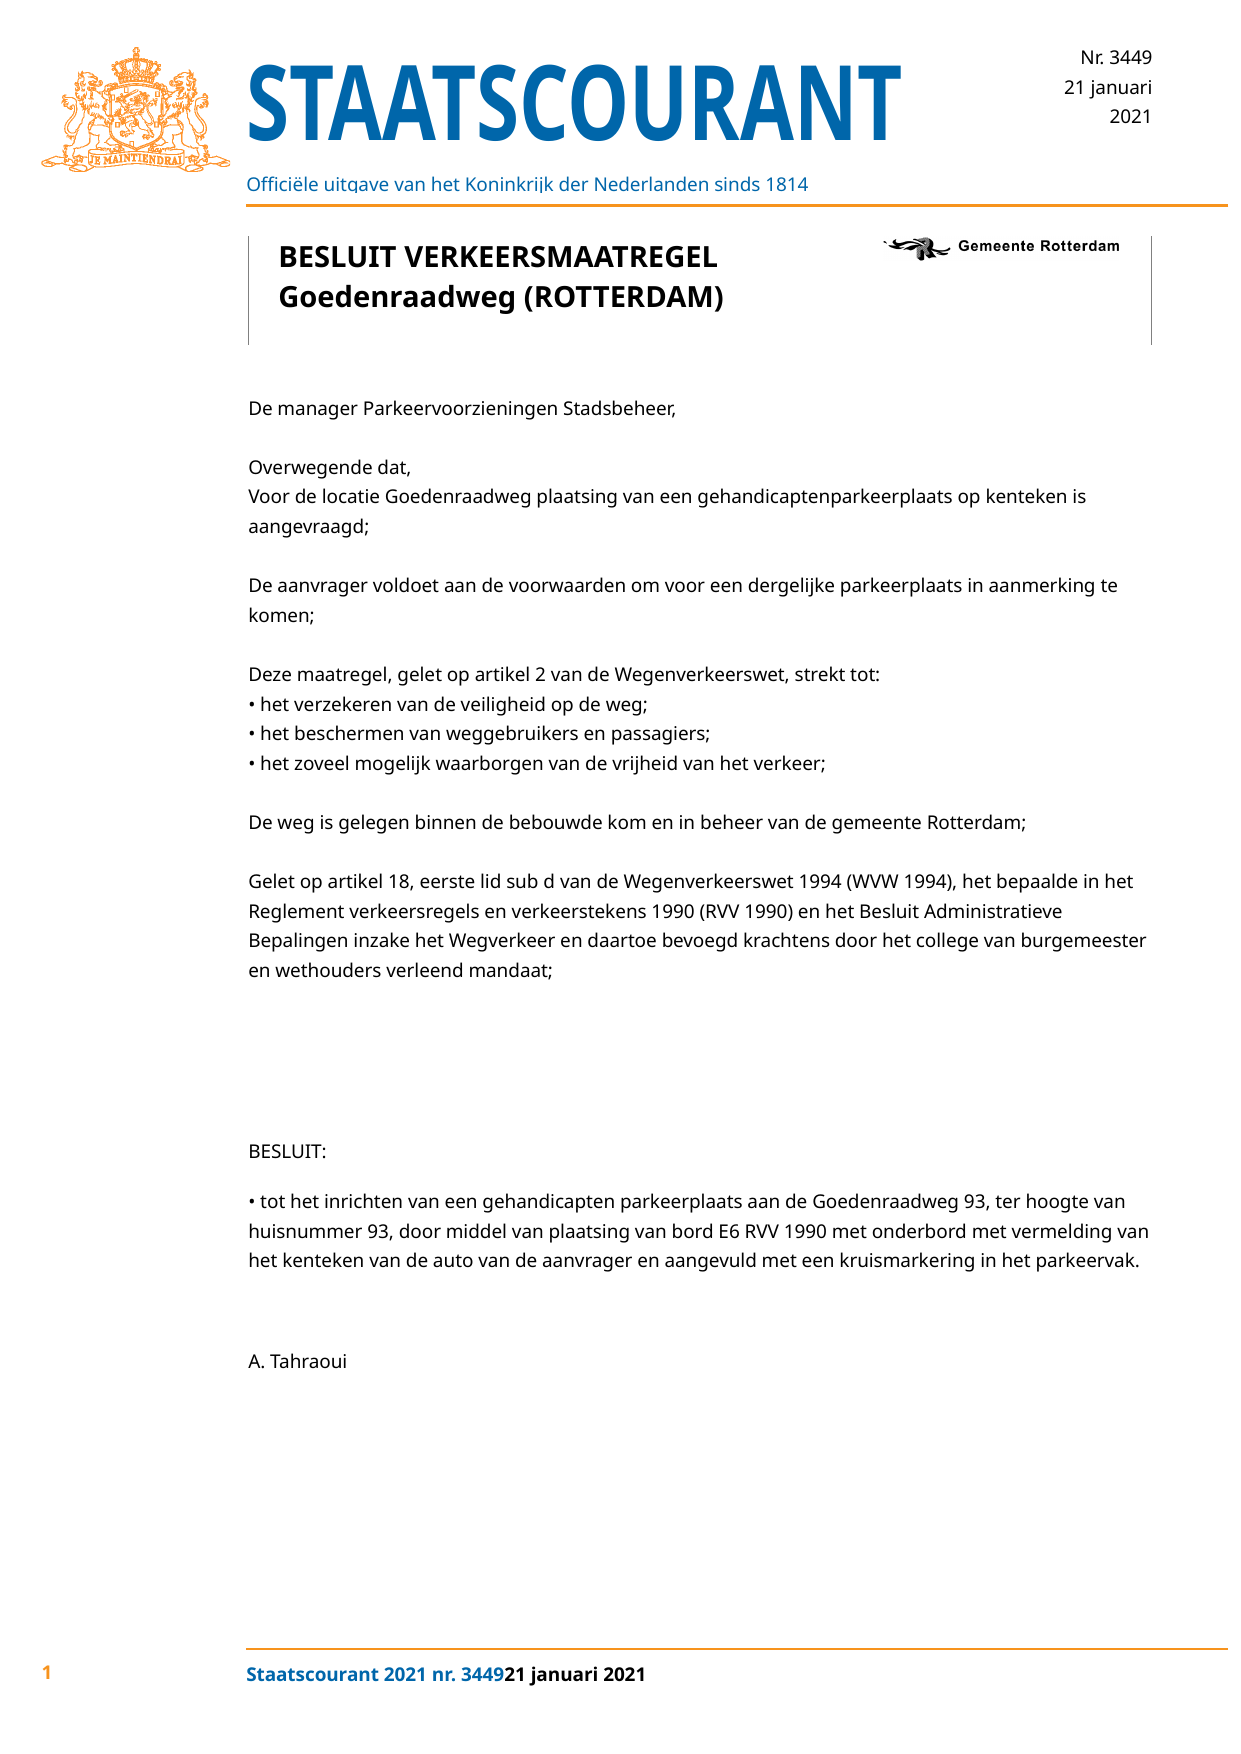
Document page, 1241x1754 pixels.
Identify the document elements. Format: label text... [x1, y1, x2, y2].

table_header [850, 236, 1151, 345]
text • het beschermen van weggebruikers en passagiers; [248, 720, 1152, 746]
text BESLUIT: [248, 1138, 1152, 1164]
text Gelet op artikel 18, eerste lid sub d van de Wegenverkeerswet 1994 (WVW 1994), het bepaalde in het Reglement verkeersregels en verkeerstekens 1990 (RVV 1990) en het Besluit Administratieve Bepalingen inzake het Wegverkeer en daartoe bevoegd krachtens door het college van burgemeester en wethouders verleend mandaat; [248, 868, 1152, 983]
text Voor de locatie Goedenraadweg plaatsing van een gehandicaptenparkeerplaats op kenteken is aangevraagd; [248, 484, 1152, 539]
text Overwegende dat, [248, 454, 1152, 480]
text De aanvrager voldoet aan de voorwaarden om voor een dergelijke parkeerplaats in aanmerking te komen; [248, 572, 1152, 628]
text • tot het inrichten van een gehandicapten parkeerplaats aan de Goedenraadweg 93, ter hoogte van huisnummer 93, door middel van plaatsing van bord E6 RVV 1990 met onderbord met vermelding van het kenteken van de auto van de aanvrager en aangevuld met een kruismarkering in het parkeervak. [248, 1188, 1152, 1273]
text Deze maatregel, gelet op artikel 2 van de Wegenverkeerswet, strekt tot: [248, 661, 1152, 687]
text A. Tahraoui [248, 1348, 1152, 1374]
text • het zoveel mogelijk waarborgen van de vrijheid van het verkeer; [248, 750, 1152, 776]
text De manager Parkeervoorzieningen Stadsbeheer, [248, 395, 1152, 421]
text • het verzekeren van de veiligheid op de weg; [248, 691, 1152, 717]
table_header BESLUIT VERKEERSMAATREGEL Goedenraadweg (ROTTERDAM) [249, 236, 850, 345]
picture [41, 47, 231, 172]
text De weg is gelegen binnen de bebouwde kom en in beheer van de gemeente Rotterdam; [248, 809, 1152, 835]
picture [882, 236, 1119, 261]
